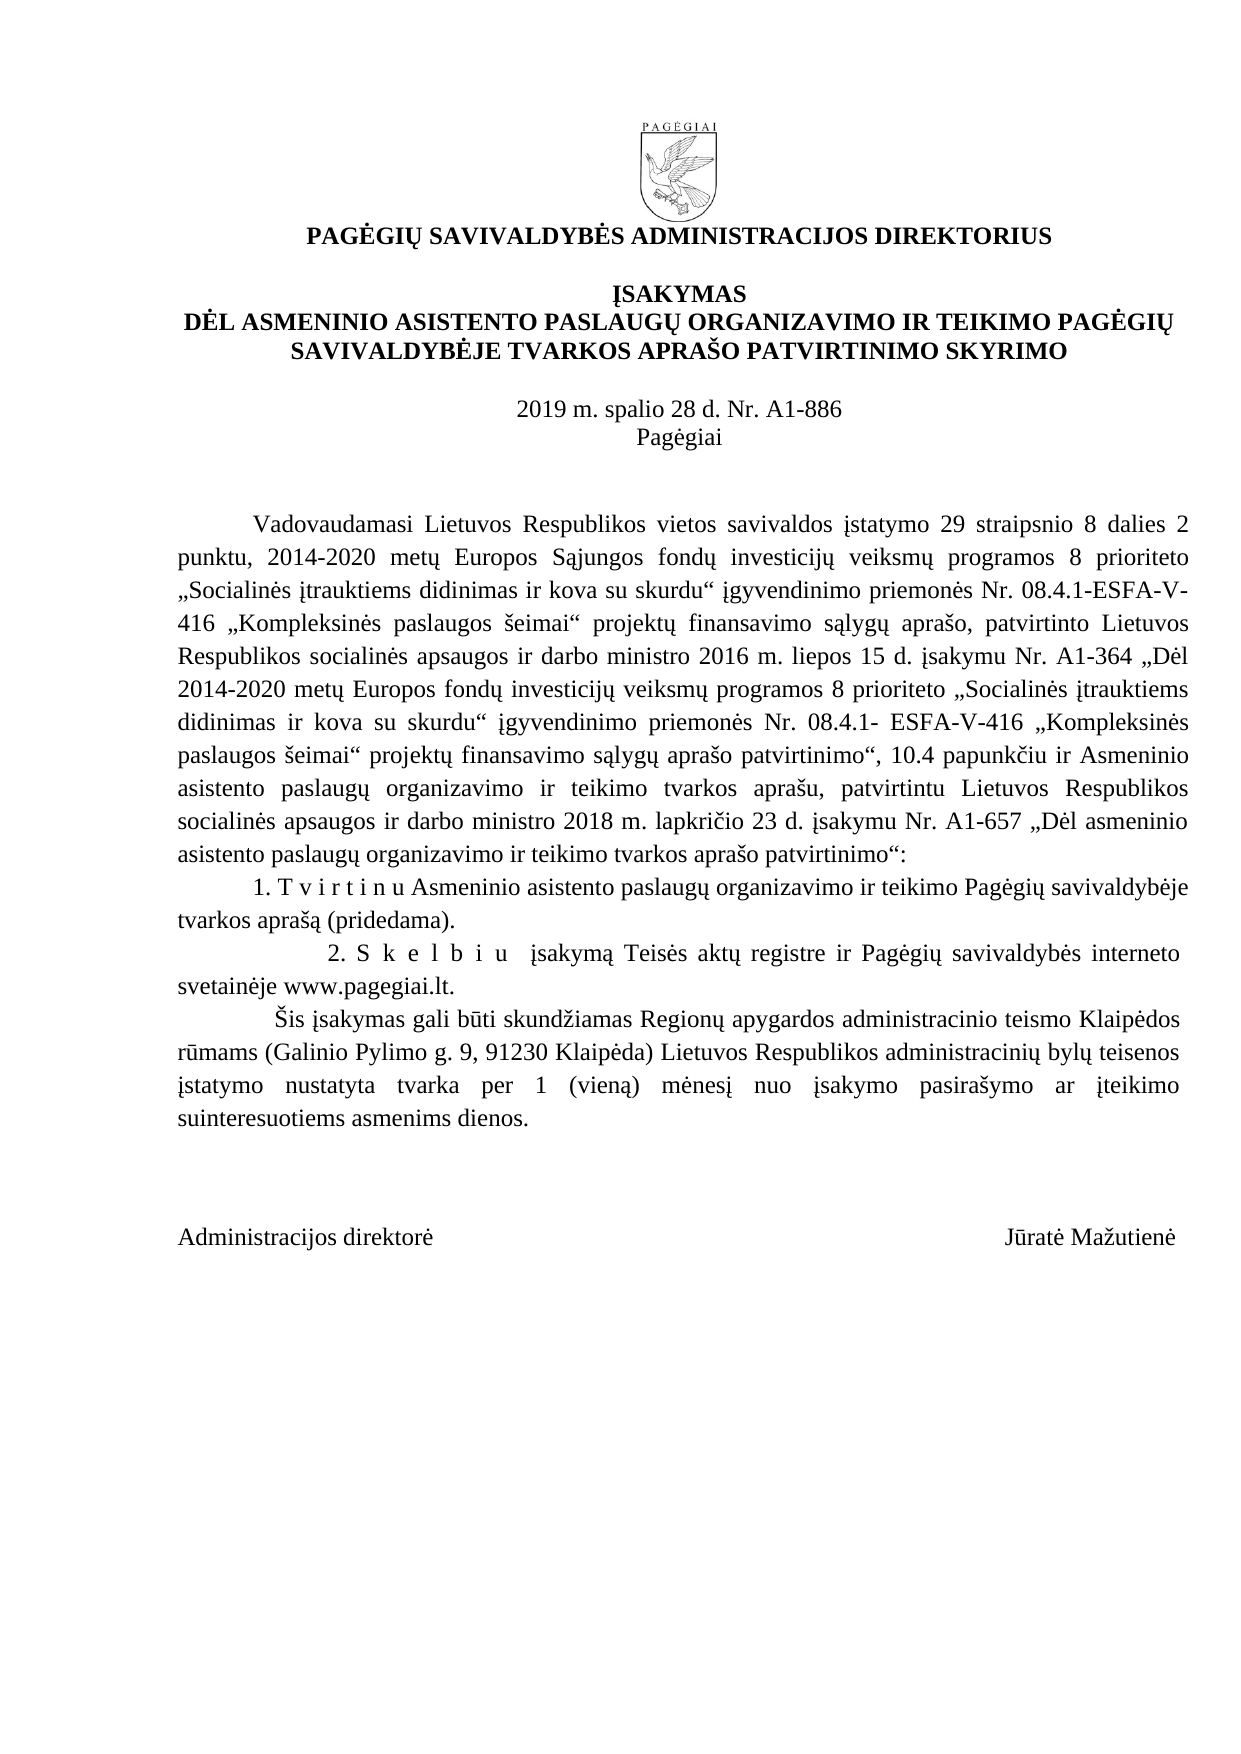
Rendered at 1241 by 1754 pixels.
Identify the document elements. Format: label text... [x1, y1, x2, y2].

text 2. Skelbiu įsakymą Teisės aktų registre ir Pagėgių savivaldybės interneto svetainėje www.pagegiai.lt. [177, 938, 1181, 1000]
text Pagėgiai [177, 422, 1181, 451]
text Šis įsakymas gali būti skundžiamas Regionų apygardos administracinio teismo Klaipėdos rūmams (Galinio Pylimo g. 9, 91230 Klaipėda) Lietuvos Respublikos administracinių bylų teisenos įstatymo nustatyta tvarka per 1 (vieną) mėnesį nuo įsakymo pasirašymo ar įteikimo suinteresuotiems asmenims dienos. [177, 1004, 1181, 1132]
text dėl asmeninio asistento paslaugų organizavimo ir teikimo pagėgių savivaldybėje tvarkos aprašo patvirtinimo SKYRIMO [177, 307, 1181, 365]
text ĮSAKYMAS [177, 279, 1181, 307]
text 1. T v i r t i n u Asmeninio asistento paslaugų organizavimo ir teikimo Pagėgių savivaldybėje tvarkos aprašą (pridedama). [177, 872, 1190, 934]
text Administracijos direktorė Jūratė Mažutienė [177, 1222, 1181, 1251]
text Pagėgių savivaldybės administracijos direktorius [177, 221, 1181, 250]
text Vadovaudamasi Lietuvos Respublikos vietos savivaldos įstatymo 29 straipsnio 8 dalies 2 punktu, 2014-2020 metų Europos Sąjungos fondų investicijų veiksmų programos 8 prioriteto „Socialinės įtrauktiems didinimas ir kova su skurdu“ įgyvendinimo priemonės Nr. 08.4.1-ESFA-V-416 „Kompleksinės paslaugos šeimai“ projektų finansavimo sąlygų aprašo, patvirtinto Lietuvos Respublikos socialinės apsaugos ir darbo ministro 2016 m. liepos 15 d. įsakymu Nr. A1-364 „Dėl 2014-2020 metų Europos fondų investicijų veiksmų programos 8 prioriteto „Socialinės įtrauktiems didinimas ir kova su skurdu“ įgyvendinimo priemonės Nr. 08.4.1- ESFA-V-416 „Kompleksinės paslaugos šeimai“ projektų finansavimo sąlygų aprašo patvirtinimo“, 10.4 papunkčiu ir Asmeninio asistento paslaugų organizavimo ir teikimo tvarkos aprašu, patvirtintu Lietuvos Respublikos socialinės apsaugos ir darbo ministro 2018 m. lapkričio 23 d. įsakymu Nr. A1-657 „Dėl asmeninio asistento paslaugų organizavimo ir teikimo tvarkos aprašo patvirtinimo“: [177, 509, 1190, 868]
text 2019 m. spalio 28 d. Nr. A1-886 [177, 394, 1181, 422]
